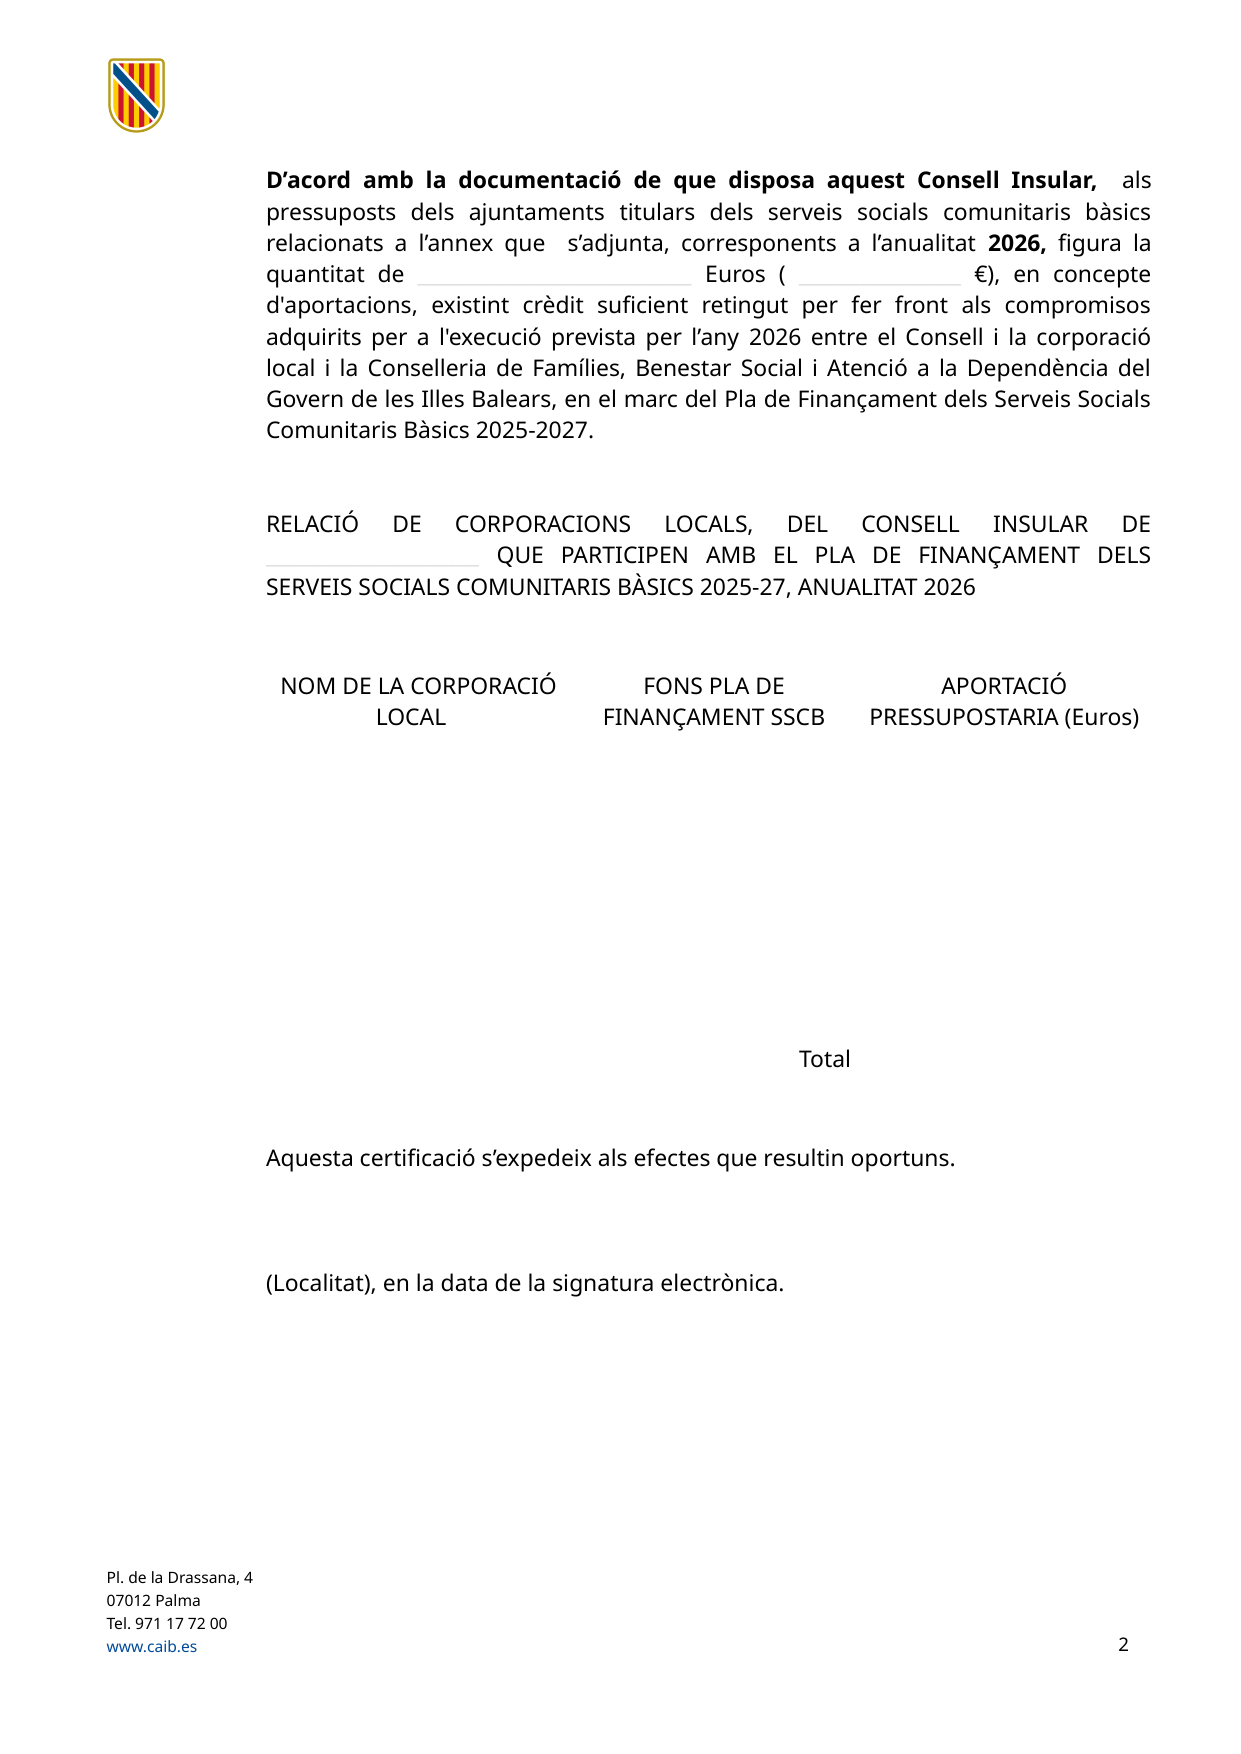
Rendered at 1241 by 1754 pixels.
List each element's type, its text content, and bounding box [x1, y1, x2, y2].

table_cell [571, 738, 857, 781]
table_cell Total [266, 1037, 857, 1080]
text D’acord amb la documentació de que disposa aquest Consell Insular, als pressuposts dels ajuntaments titulars dels serveis socials comunitaris bàsics relacionats a l’annex que s’adjunta, corresponents a l’anualitat 2026, figura la quantitat de ___________________________ Euros ( ________________ €), en concepte d'aportacions, existint crèdit suficient retingut per fer front als compromisos adquirits per a l'execució prevista per l’any 2026 entre el Consell i la corporació local i la Conselleria de Famílies, Benestar Social i Atenció a la Dependència del Govern de les Illes Balears, en el marc del Pla de Finançament dels Serveis Socials Comunitaris Bàsics 2025-2027. [266, 164, 1152, 445]
table_cell [266, 738, 571, 781]
table_cell [571, 781, 857, 823]
table_cell [857, 781, 1152, 823]
table_cell [857, 866, 1152, 909]
text Aquesta certificació s’expedeix als efectes que resultin oportuns. [266, 1142, 1152, 1173]
text RELACIÓ DE CORPORACIONS LOCALS, DEL CONSELL INSULAR DE _____________________ QUE PARTICIPEN AMB EL PLA DE FINANÇAMENT DELS SERVEIS SOCIALS COMUNITARIS BÀSICS 2025-27, ANUALITAT 2026 [266, 508, 1152, 602]
table_cell [571, 909, 857, 952]
table_cell [857, 824, 1152, 866]
table_cell [857, 1037, 1152, 1080]
table_cell [571, 824, 857, 866]
text (Localitat), en la data de la signatura electrònica. [266, 1267, 1152, 1298]
table_cell [571, 952, 857, 994]
table_header APORTACIÓ PRESSUPOSTARIA (Euros) [857, 664, 1152, 738]
table_cell [571, 994, 857, 1037]
table_cell [266, 952, 571, 994]
table_cell [266, 909, 571, 952]
picture [90, 30, 183, 161]
table_header NOM DE LA CORPORACIÓ LOCAL [266, 664, 571, 738]
table_cell [857, 994, 1152, 1037]
table_cell [266, 866, 571, 909]
table_header FONS PLA DE FINANÇAMENT SSCB [571, 664, 857, 738]
table_cell [266, 824, 571, 866]
table_cell [857, 909, 1152, 952]
table_cell [857, 952, 1152, 994]
table_cell [571, 866, 857, 909]
table_cell [266, 994, 571, 1037]
table_cell [266, 781, 571, 823]
table_cell [857, 738, 1152, 781]
